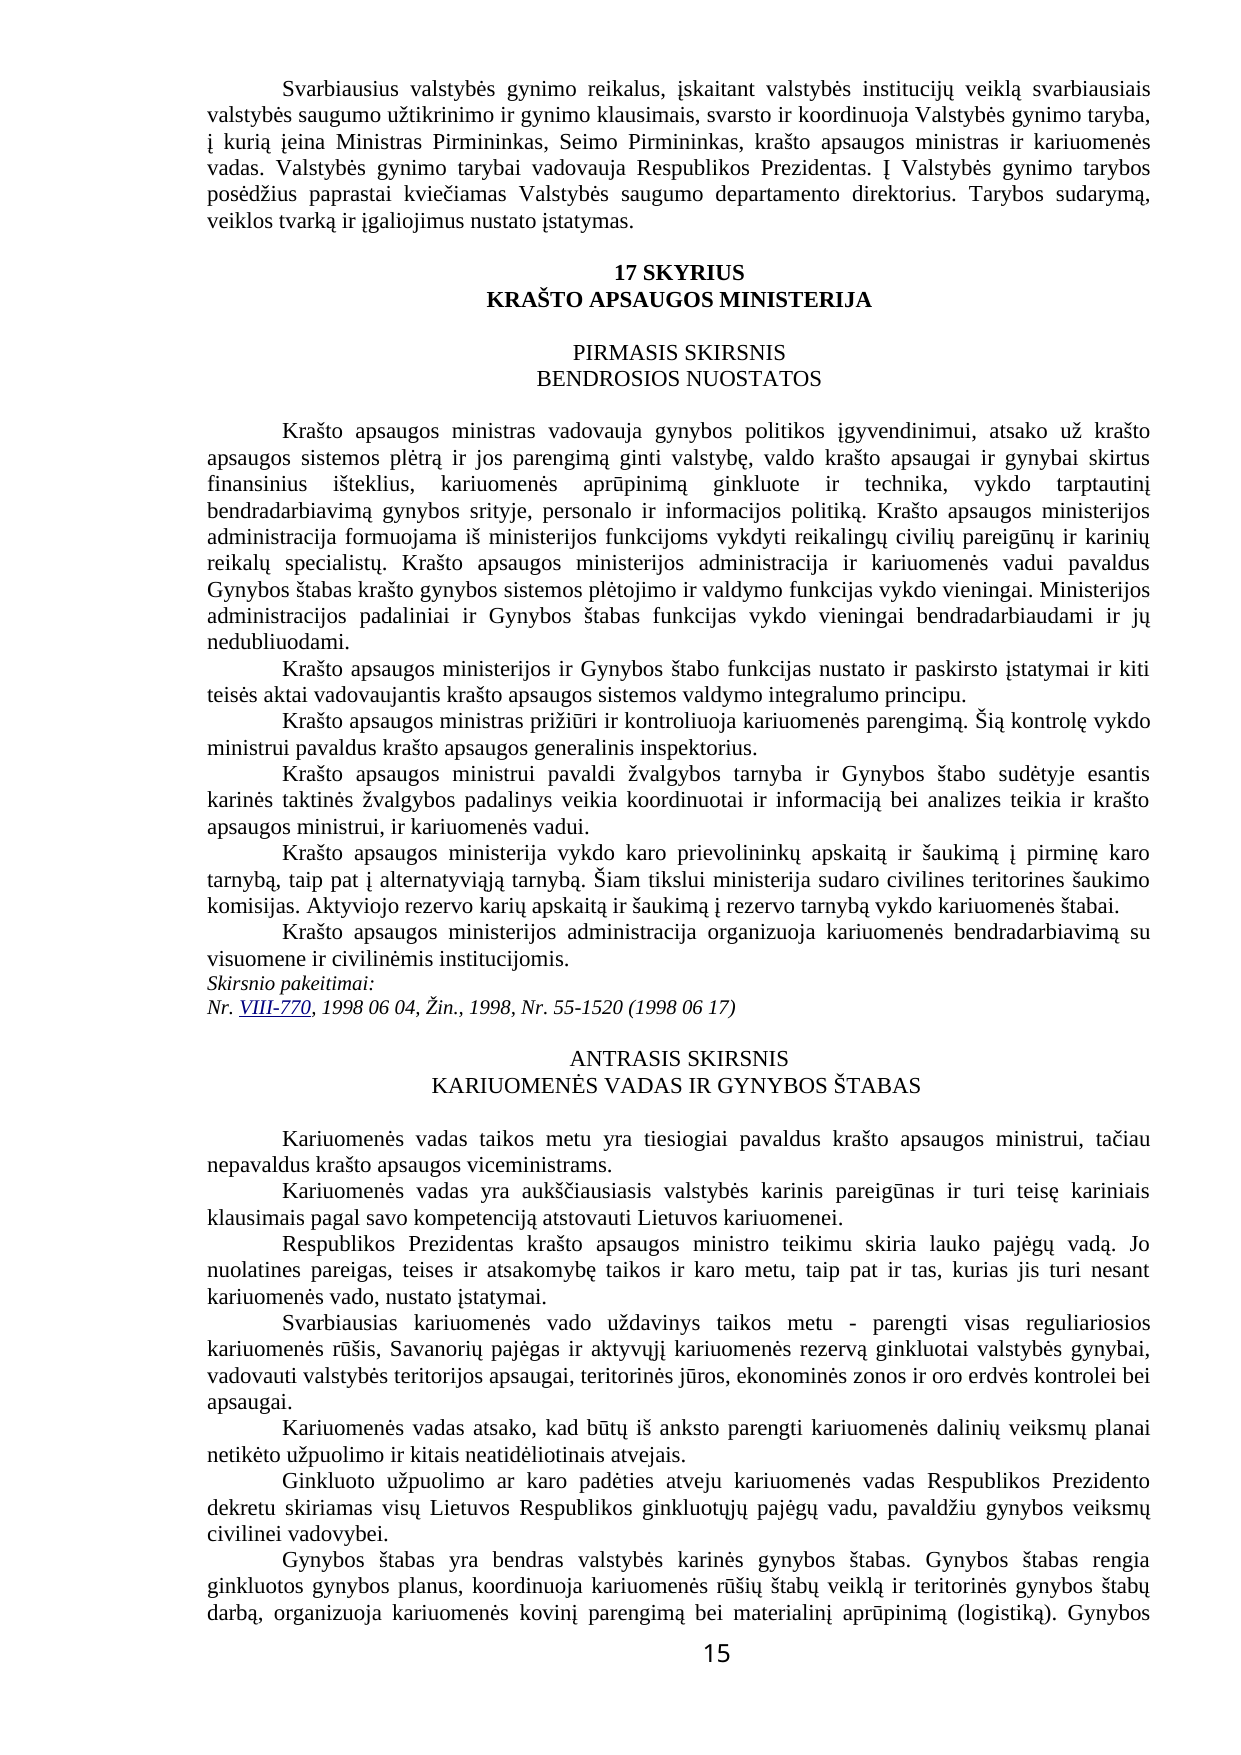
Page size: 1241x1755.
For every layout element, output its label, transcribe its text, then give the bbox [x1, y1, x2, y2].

text Svarbiausias kariuomenės vado uždavinys taikos metu - parengti visas reguliariosios kariuomenės rūšis, Savanorių pajėgas ir aktyvųjį kariuomenės rezervą ginkluotai valstybės gynybai, vadovauti valstybės teritorijos apsaugai, teritorinės jūros, ekonominės zonos ir oro erdvės kontrolei bei apsaugai. [207, 1309, 1152, 1414]
text Krašto apsaugos ministrui pavaldi žvalgybos tarnyba ir Gynybos štabo sudėtyje esantis karinės taktinės žvalgybos padalinys veikia koordinuotai ir informaciją bei analizes teikia ir krašto apsaugos ministrui, ir kariuomenės vadui. [207, 760, 1152, 839]
text BENDROSIOS NUOSTATOS [207, 365, 1152, 391]
text KRAŠTO APSAUGOS MINISTERIJA [207, 286, 1152, 312]
text 17 skyrius [207, 259, 1152, 286]
text Krašto apsaugos ministras prižiūri ir kontroliuoja kariuomenės parengimą. Šią kontrolę vykdo ministrui pavaldus krašto apsaugos generalinis inspektorius. [207, 707, 1152, 760]
text Kariuomenės vadas taikos metu yra tiesiogiai pavaldus krašto apsaugos ministrui, tačiau nepavaldus krašto apsaugos viceministrams. [207, 1124, 1152, 1177]
text PIRMASIS SKIRSNIS [207, 338, 1152, 365]
text Krašto apsaugos ministras vadovauja gynybos politikos įgyvendinimui, atsako už krašto apsaugos sistemos plėtrą ir jos parengimą ginti valstybę, valdo krašto apsaugai ir gynybai skirtus finansinius išteklius, kariuomenės aprūpinimą ginkluote ir technika, vykdo tarptautinį bendradarbiavimą gynybos srityje, personalo ir informacijos politiką. Krašto apsaugos ministerijos administracija formuojama iš ministerijos funkcijoms vykdyti reikalingų civilių pareigūnų ir karinių reikalų specialistų. Krašto apsaugos ministerijos administracija ir kariuomenės vadui pavaldus Gynybos štabas krašto gynybos sistemos plėtojimo ir valdymo funkcijas vykdo vieningai. Ministerijos administracijos padaliniai ir Gynybos štabas funkcijas vykdo vieningai bendradarbiaudami ir jų nedubliuodami. [207, 418, 1152, 655]
text Nr. VIII-770, 1998 06 04, Žin., 1998, Nr. 55-1520 (1998 06 17) [207, 995, 1152, 1019]
text Svarbiausius valstybės gynimo reikalus, įskaitant valstybės institucijų veiklą svarbiausiais valstybės saugumo užtikrinimo ir gynimo klausimais, svarsto ir koordinuoja Valstybės gynimo taryba, į kurią įeina Ministras Pirmininkas, Seimo Pirmininkas, krašto apsaugos ministras ir kariuomenės vadas. Valstybės gynimo tarybai vadovauja Respublikos Prezidentas. Į Valstybės gynimo tarybos posėdžius paprastai kviečiamas Valstybės saugumo departamento direktorius. Tarybos sudarymą, veiklos tvarką ir įgaliojimus nustato įstatymas. [207, 75, 1152, 233]
text Respublikos Prezidentas krašto apsaugos ministro teikimu skiria lauko pajėgų vadą. Jo nuolatines pareigas, teises ir atsakomybę taikos ir karo metu, taip pat ir tas, kurias jis turi nesant kariuomenės vado, nustato įstatymai. [207, 1230, 1152, 1309]
text Skirsnio pakeitimai: [207, 971, 1152, 995]
text Antrasis SKIRSNIS [207, 1046, 1152, 1072]
text Krašto apsaugos ministerija vykdo karo prievolininkų apskaitą ir šaukimą į pirminę karo tarnybą, taip pat į alternatyviąją tarnybą. Šiam tikslui ministerija sudaro civilines teritorines šaukimo komisijas. Aktyviojo rezervo karių apskaitą ir šaukimą į rezervo tarnybą vykdo kariuomenės štabai. [207, 839, 1152, 918]
text Krašto apsaugos ministerijos administracija organizuoja kariuomenės bendradarbiavimą su visuomene ir civilinėmis institucijomis. [207, 918, 1152, 971]
text Ginkluoto užpuolimo ar karo padėties atveju kariuomenės vadas Respublikos Prezidento dekretu skiriamas visų Lietuvos Respublikos ginkluotųjų pajėgų vadu, pavaldžiu gynybos veiksmų civilinei vadovybei. [207, 1467, 1152, 1546]
text Kariuomenės vadas atsako, kad būtų iš anksto parengti kariuomenės dalinių veiksmų planai netikėto užpuolimo ir kitais neatidėliotinais atvejais. [207, 1414, 1152, 1467]
text Gynybos štabas yra bendras valstybės karinės gynybos štabas. Gynybos štabas rengia ginkluotos gynybos planus, koordinuoja kariuomenės rūšių štabų veiklą ir teritorinės gynybos štabų darbą, organizuoja kariuomenės kovinį parengimą bei materialinį aprūpinimą (logistiką). Gynybos [207, 1546, 1152, 1625]
text Krašto apsaugos ministerijos ir Gynybos štabo funkcijas nustato ir paskirsto įstatymai ir kiti teisės aktai vadovaujantis krašto apsaugos sistemos valdymo integralumo principu. [207, 655, 1152, 707]
text Kariuomenės vadas yra aukščiausiasis valstybės karinis pareigūnas ir turi teisę kariniais klausimais pagal savo kompetenciją atstovauti Lietuvos kariuomenei. [207, 1177, 1152, 1230]
text KARIUOMENĖS VADAS IR GYNYBOS ŠTABAS [207, 1072, 1152, 1098]
